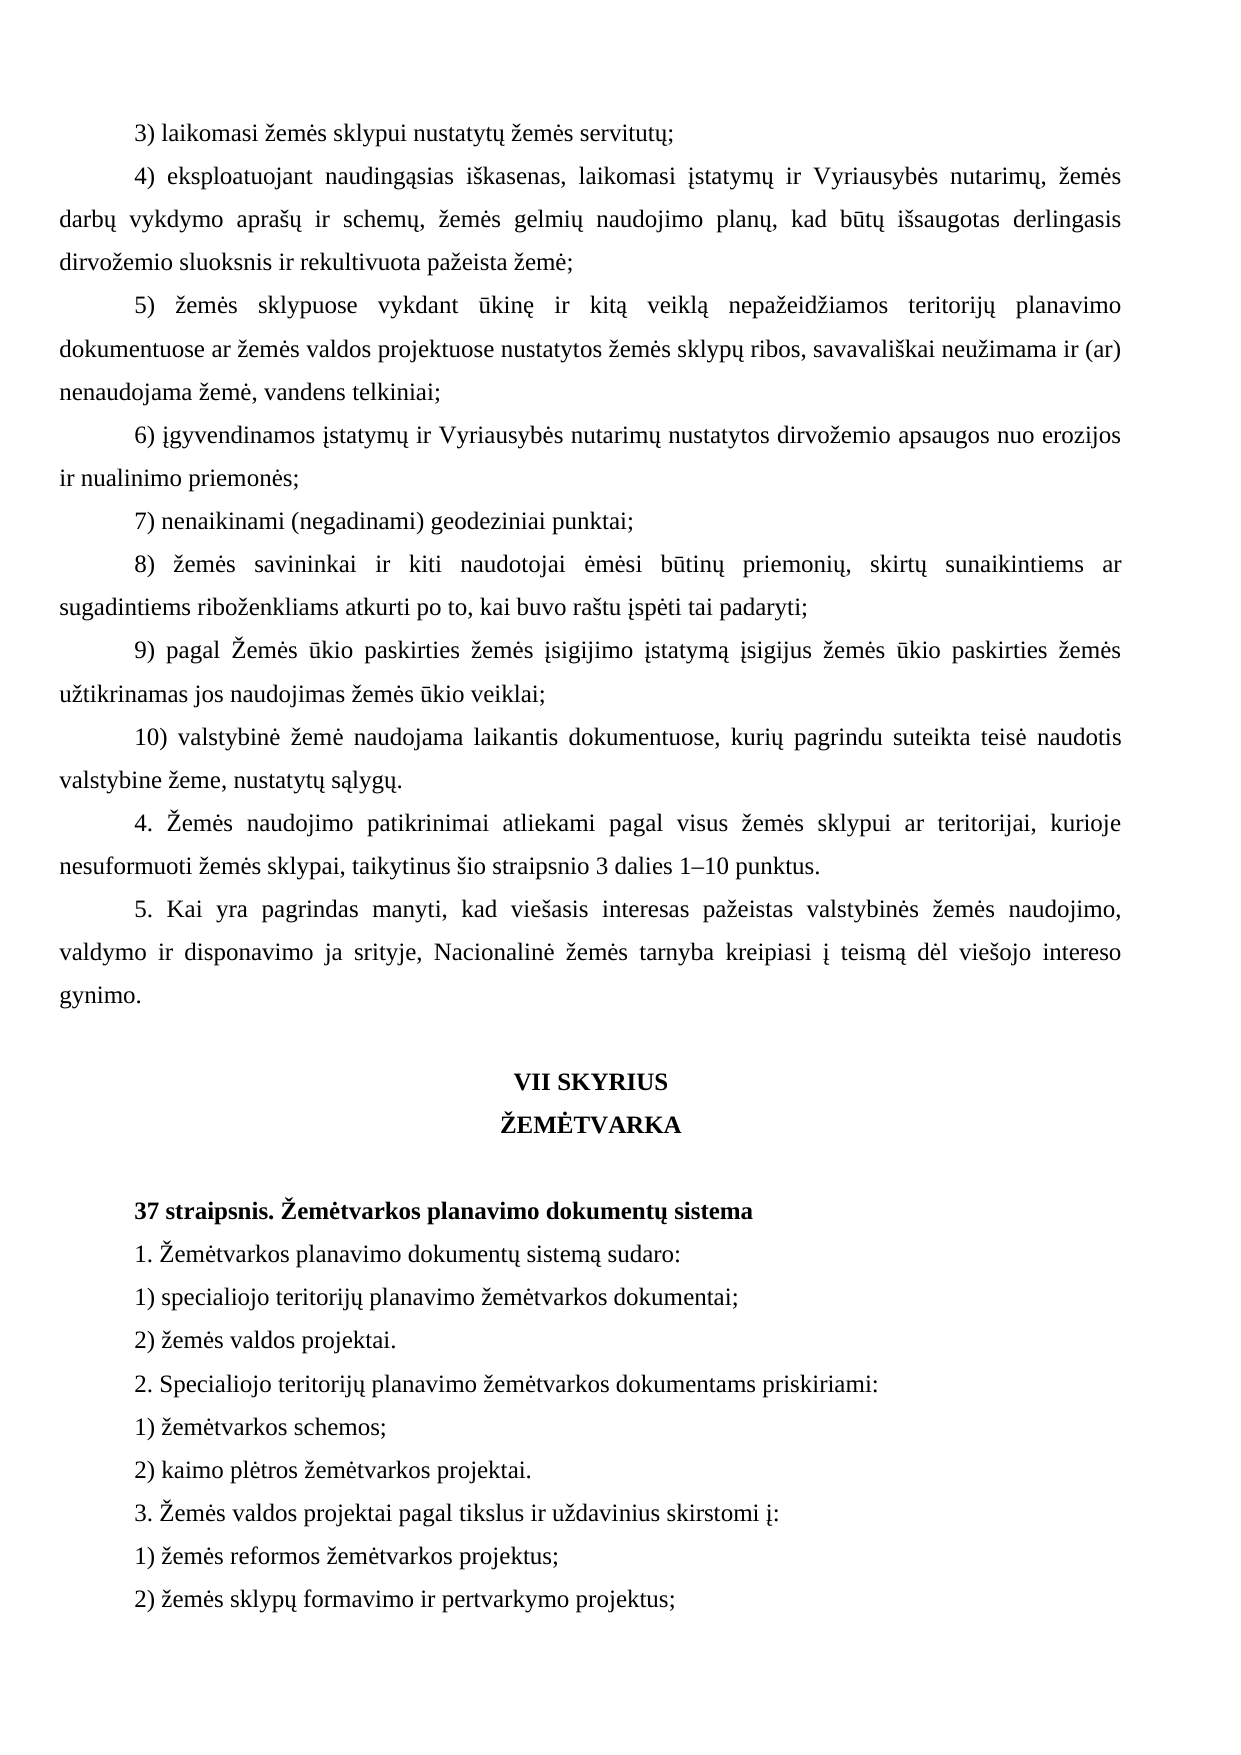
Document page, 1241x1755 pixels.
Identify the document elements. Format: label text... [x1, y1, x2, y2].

text 2) žemės sklypų formavimo ir pertvarkymo projektus; [59, 1584, 1122, 1613]
text 3. Žemės valdos projektai pagal tikslus ir uždavinius skirstomi į: [59, 1498, 1122, 1527]
text 1) specialiojo teritorijų planavimo žemėtvarkos dokumentai; [59, 1282, 1122, 1311]
text 37 straipsnis. Žemėtvarkos planavimo dokumentų sistema [59, 1196, 1122, 1225]
text 8) žemės savininkai ir kiti naudotojai ėmėsi būtinų priemonių, skirtų sunaikintiems ar sugadintiems riboženkliams atkurti po to, kai buvo raštu įspėti tai padaryti; [59, 549, 1122, 621]
text 9) pagal Žemės ūkio paskirties žemės įsigijimo įstatymą įsigijus žemės ūkio paskirties žemės užtikrinamas jos naudojimas žemės ūkio veiklai; [59, 636, 1122, 707]
text 1) žemės reformos žemėtvarkos projektus; [59, 1541, 1122, 1570]
text 5) žemės sklypuose vykdant ūkinę ir kitą veiklą nepažeidžiamos teritorijų planavimo dokumentuose ar žemės valdos projektuose nustatytos žemės sklypų ribos, savavališkai neužimama ir (ar) nenaudojama žemė, vandens telkiniai; [59, 291, 1122, 406]
text 10) valstybinė žemė naudojama laikantis dokumentuose, kurių pagrindu suteikta teisė naudotis valstybine žeme, nustatytų sąlygų. [59, 722, 1122, 794]
text 1) žemėtvarkos schemos; [59, 1412, 1122, 1441]
text 2) žemės valdos projektai. [59, 1326, 1122, 1354]
text 2) kaimo plėtros žemėtvarkos projektai. [59, 1455, 1122, 1484]
text 2. Specialiojo teritorijų planavimo žemėtvarkos dokumentams priskiriami: [59, 1369, 1122, 1397]
text 7) nenaikinami (negadinami) geodeziniai punktai; [59, 506, 1122, 535]
text 1. Žemėtvarkos planavimo dokumentų sistemą sudaro: [59, 1239, 1122, 1268]
text 4. Žemės naudojimo patikrinimai atliekami pagal visus žemės sklypui ar teritorijai, kurioje nesuformuoti žemės sklypai, taikytinus šio straipsnio 3 dalies 1–10 punktus. [59, 808, 1122, 880]
text Žemėtvarka [59, 1110, 1122, 1139]
text 5. Kai yra pagrindas manyti, kad viešasis interesas pažeistas valstybinės žemės naudojimo, valdymo ir disponavimo ja srityje, Nacionalinė žemės tarnyba kreipiasi į teismą dėl viešojo intereso gynimo. [59, 894, 1122, 1009]
text 3) laikomasi žemės sklypui nustatytų žemės servitutų; [59, 118, 1122, 147]
text 6) įgyvendinamos įstatymų ir Vyriausybės nutarimų nustatytos dirvožemio apsaugos nuo erozijos ir nualinimo priemonės; [59, 420, 1122, 492]
text 4) eksploatuojant naudingąsias iškasenas, laikomasi įstatymų ir Vyriausybės nutarimų, žemės darbų vykdymo aprašų ir schemų, žemės gelmių naudojimo planų, kad būtų išsaugotas derlingasis dirvožemio sluoksnis ir rekultivuota pažeista žemė; [59, 161, 1122, 276]
text VII skyrius [59, 1067, 1122, 1096]
